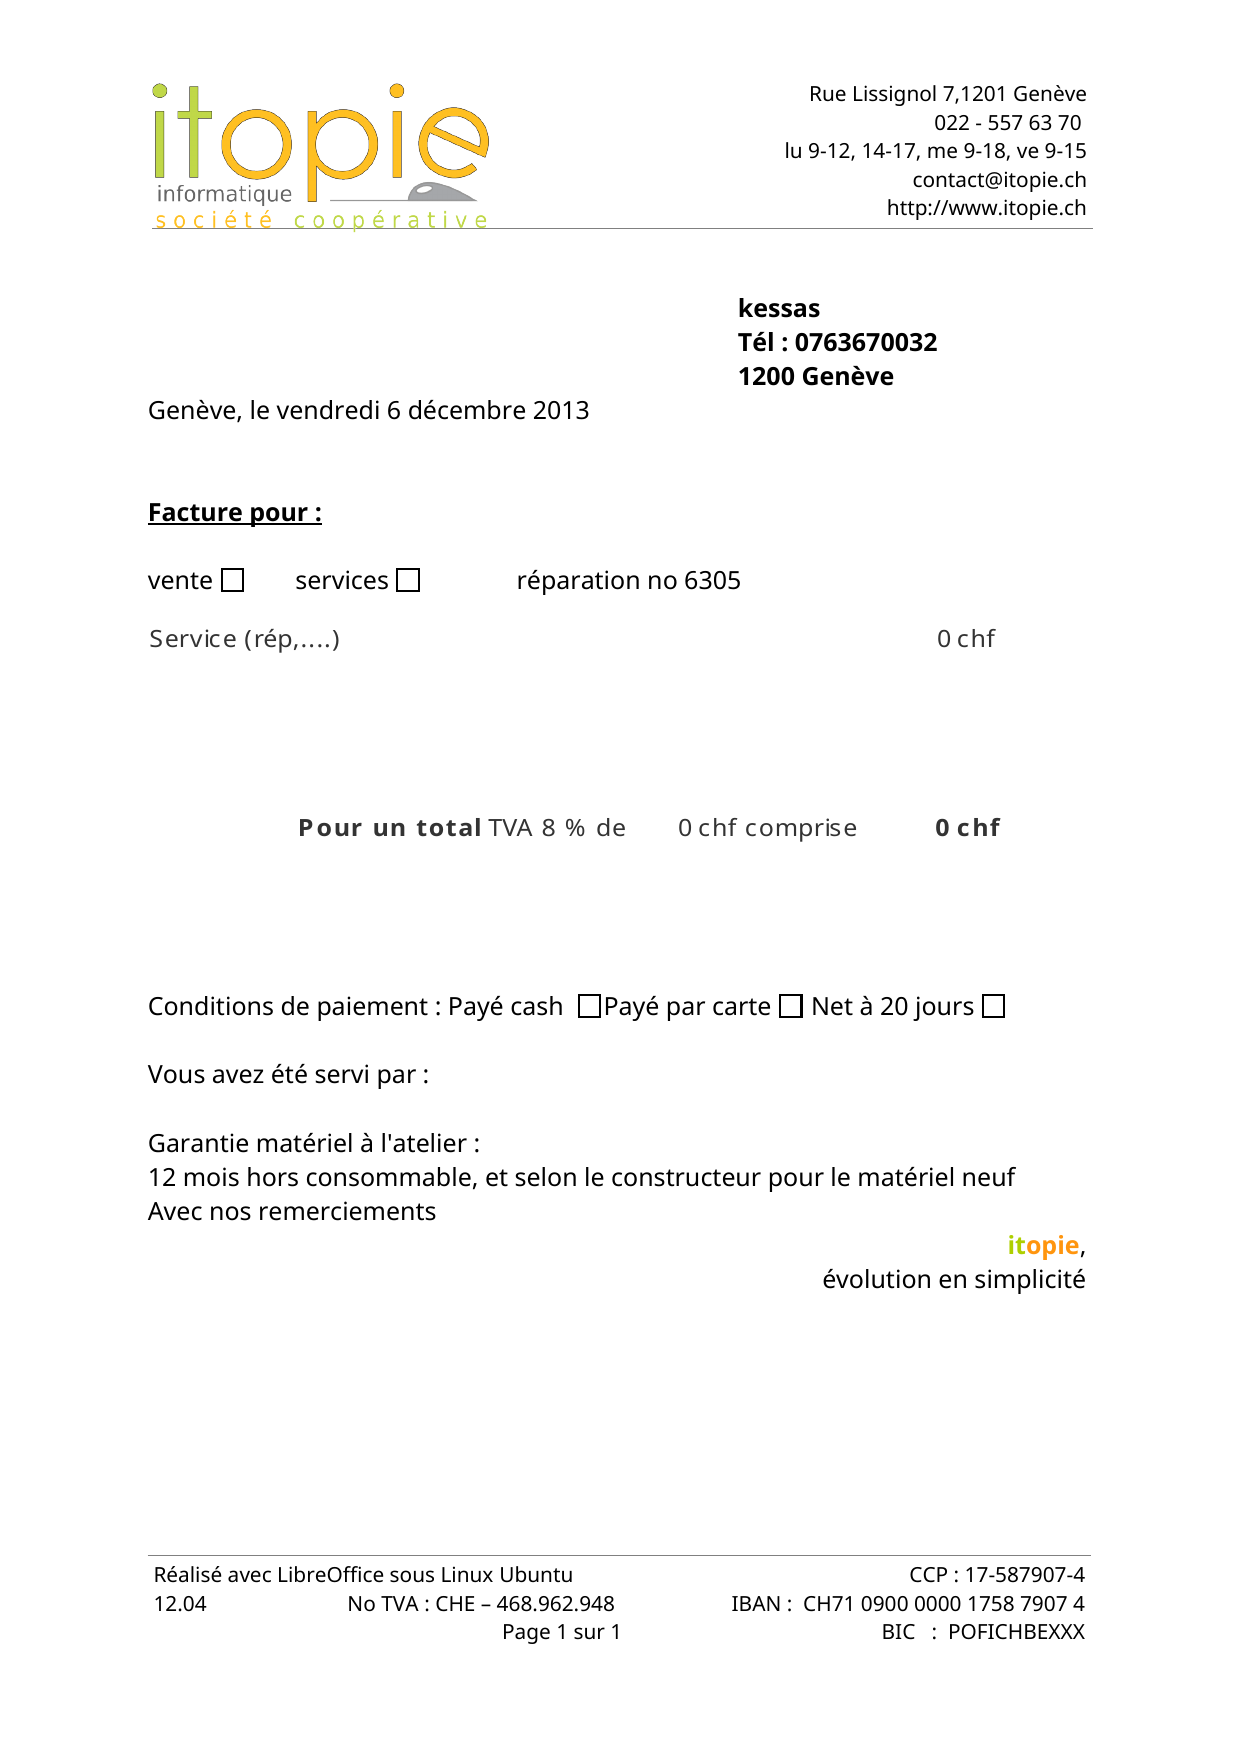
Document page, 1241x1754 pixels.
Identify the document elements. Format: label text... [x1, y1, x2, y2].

text Avec nos remerciements [148, 1193, 1093, 1227]
text itopie, [148, 1227, 1093, 1262]
text Genève, le vendredi 6 décembre 2013 [148, 392, 1093, 427]
text 12 mois hors consommable, et selon le constructeur pour le matériel neuf [148, 1159, 1093, 1193]
text Vous avez été servi par : [148, 1057, 1093, 1091]
text Facture pour : [148, 495, 1093, 529]
picture [138, 72, 500, 244]
text kessas [148, 290, 1093, 324]
text Conditions de paiement : Payé cash Payé par carte Net à 20 jours [148, 989, 1093, 1023]
text vente services réparation no 6305 [148, 563, 1093, 597]
text Tél : 0763670032 [148, 324, 1093, 358]
text 1200 Genève [148, 358, 1093, 392]
text Garantie matériel à l'atelier : [148, 1125, 1093, 1159]
text évolution en simplicité [148, 1262, 1093, 1296]
